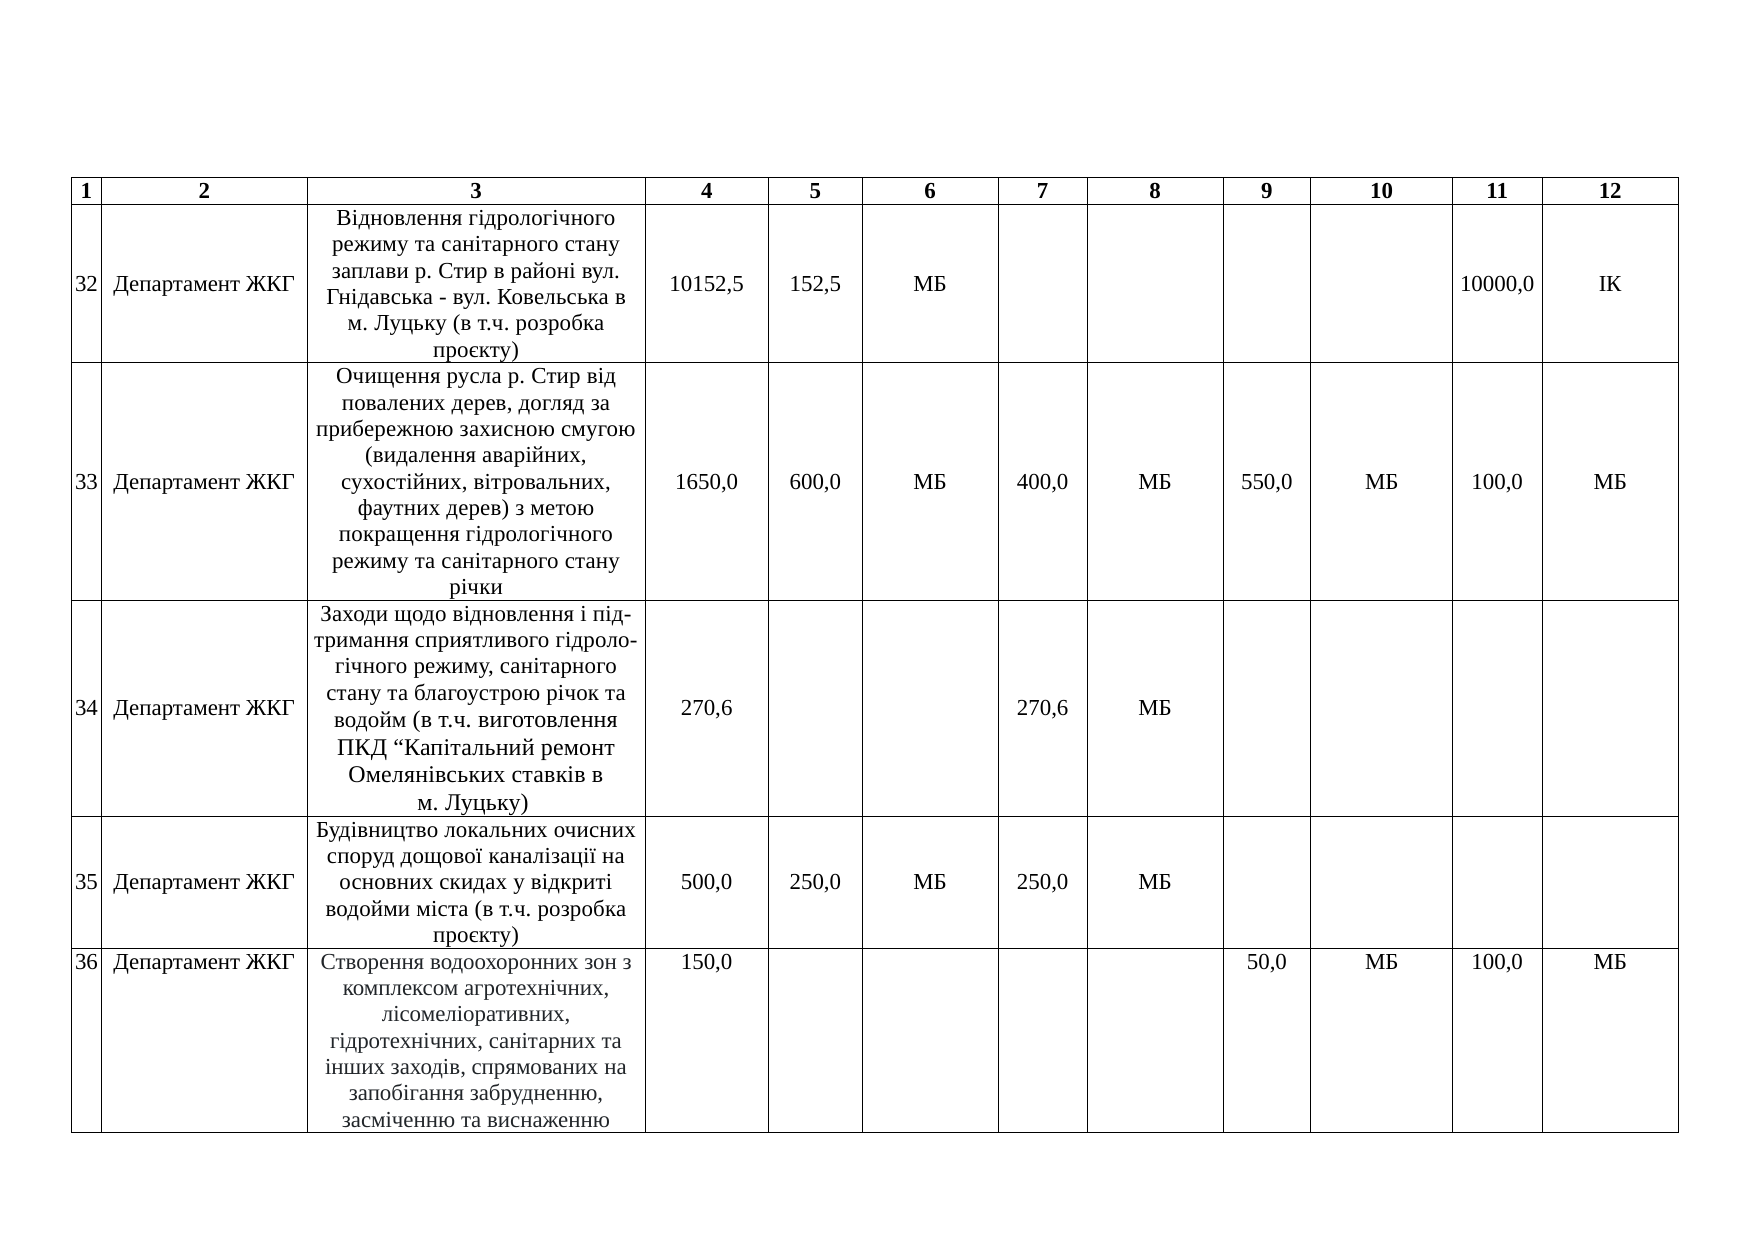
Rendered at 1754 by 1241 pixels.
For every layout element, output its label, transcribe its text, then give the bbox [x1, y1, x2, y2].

table_cell 400,0 [999, 363, 1087, 599]
table_cell Департамент ЖКГ [102, 601, 307, 816]
table_cell Департамент ЖКГ [102, 817, 307, 947]
table_cell [1088, 205, 1223, 362]
table_cell [863, 949, 998, 1132]
table_cell [1453, 817, 1542, 947]
table_cell ІК [1543, 205, 1678, 362]
table_cell 250,0 [999, 817, 1087, 947]
table_cell 7 [999, 178, 1087, 204]
table_cell [769, 601, 862, 816]
table_cell 6 [863, 178, 998, 204]
table_cell Відновлення гідрологічного режиму та санітарного стану заплави р. Стир в районі вул. Гнідавська - вул. Ковельська в м. Луцьку (в т.ч. розробка проєкту) [308, 205, 645, 362]
table_cell 33 [72, 363, 101, 599]
table_cell 35 [72, 817, 101, 947]
table_cell 50,0 [1224, 949, 1310, 1132]
table_cell [1543, 817, 1678, 947]
table_cell [1224, 205, 1310, 362]
table_cell [1224, 601, 1310, 816]
table_cell Будівництво локальних очисних споруд дощової каналізації на основних скидах у відкриті водойми міста (в т.ч. розробка проєкту) [308, 817, 645, 947]
table_cell [863, 601, 998, 816]
table_cell [999, 949, 1087, 1132]
table_cell [1311, 601, 1452, 816]
table_cell [1224, 817, 1310, 947]
table_cell [1311, 817, 1452, 947]
table_cell 36 [72, 949, 101, 1132]
table_cell 100,0 [1453, 949, 1542, 1132]
table_cell 600,0 [769, 363, 862, 599]
table_cell Заходи щодо відновлення і під-тримання сприятливого гідроло-гічного режиму, санітарного стану та благоустрою річок та водойм (в т.ч. виготовлення ПКД “Капітальний ремонт Омелянівських ставків в м. Луцьку) [308, 601, 645, 816]
table_cell МБ [1088, 601, 1223, 816]
table_cell Очищення русла р. Стир від повалених дерев, догляд за прибережною захисною смугою (видалення аварійних, сухостійних, вітровальних, фаутних дерев) з метою покращення гідрологічного режиму та санітарного стану річки [308, 363, 645, 599]
table_cell 12 [1543, 178, 1678, 204]
table_cell 9 [1224, 178, 1310, 204]
table_cell 250,0 [769, 817, 862, 947]
table_cell [999, 205, 1087, 362]
table_cell МБ [1311, 363, 1452, 599]
table_cell 2 [102, 178, 307, 204]
table_cell 270,6 [999, 601, 1087, 816]
table_cell 5 [769, 178, 862, 204]
table_cell Департамент ЖКГ [102, 205, 307, 362]
table_cell МБ [863, 817, 998, 947]
table_cell 150,0 [646, 949, 768, 1132]
table_cell [769, 949, 862, 1132]
table_cell 10000,0 [1453, 205, 1542, 362]
table_cell Департамент ЖКГ [102, 949, 307, 1132]
table_cell 10152,5 [646, 205, 768, 362]
table_cell МБ [1311, 949, 1452, 1132]
table_cell 34 [72, 601, 101, 816]
table_cell [1311, 205, 1452, 362]
table_cell 100,0 [1453, 363, 1542, 599]
table_cell 550,0 [1224, 363, 1310, 599]
table_cell 270,6 [646, 601, 768, 816]
table_cell [1453, 601, 1542, 816]
table_cell 8 [1088, 178, 1223, 204]
table_cell МБ [863, 363, 998, 599]
table_cell 500,0 [646, 817, 768, 947]
table_cell МБ [1088, 817, 1223, 947]
table_cell Департамент ЖКГ [102, 363, 307, 599]
table_cell МБ [1088, 363, 1223, 599]
table_cell 32 [72, 205, 101, 362]
table_cell МБ [1543, 363, 1678, 599]
table_cell МБ [1543, 949, 1678, 1132]
table_cell 10 [1311, 178, 1452, 204]
table_cell МБ [863, 205, 998, 362]
table_cell 1650,0 [646, 363, 768, 599]
table_cell Створення водоохоронних зон з комплексом агротехнічних, лісомеліоративних, гідротехнічних, санітарних та інших заходів, спрямованих на запобігання забрудненню, засміченню та виснаженню [308, 949, 645, 1132]
table_cell 152,5 [769, 205, 862, 362]
table_cell 3 [308, 178, 645, 204]
table_cell [1543, 601, 1678, 816]
table_cell 11 [1453, 178, 1542, 204]
table_cell [1088, 949, 1223, 1132]
table_cell 1 [72, 178, 101, 204]
table_cell 4 [646, 178, 768, 204]
